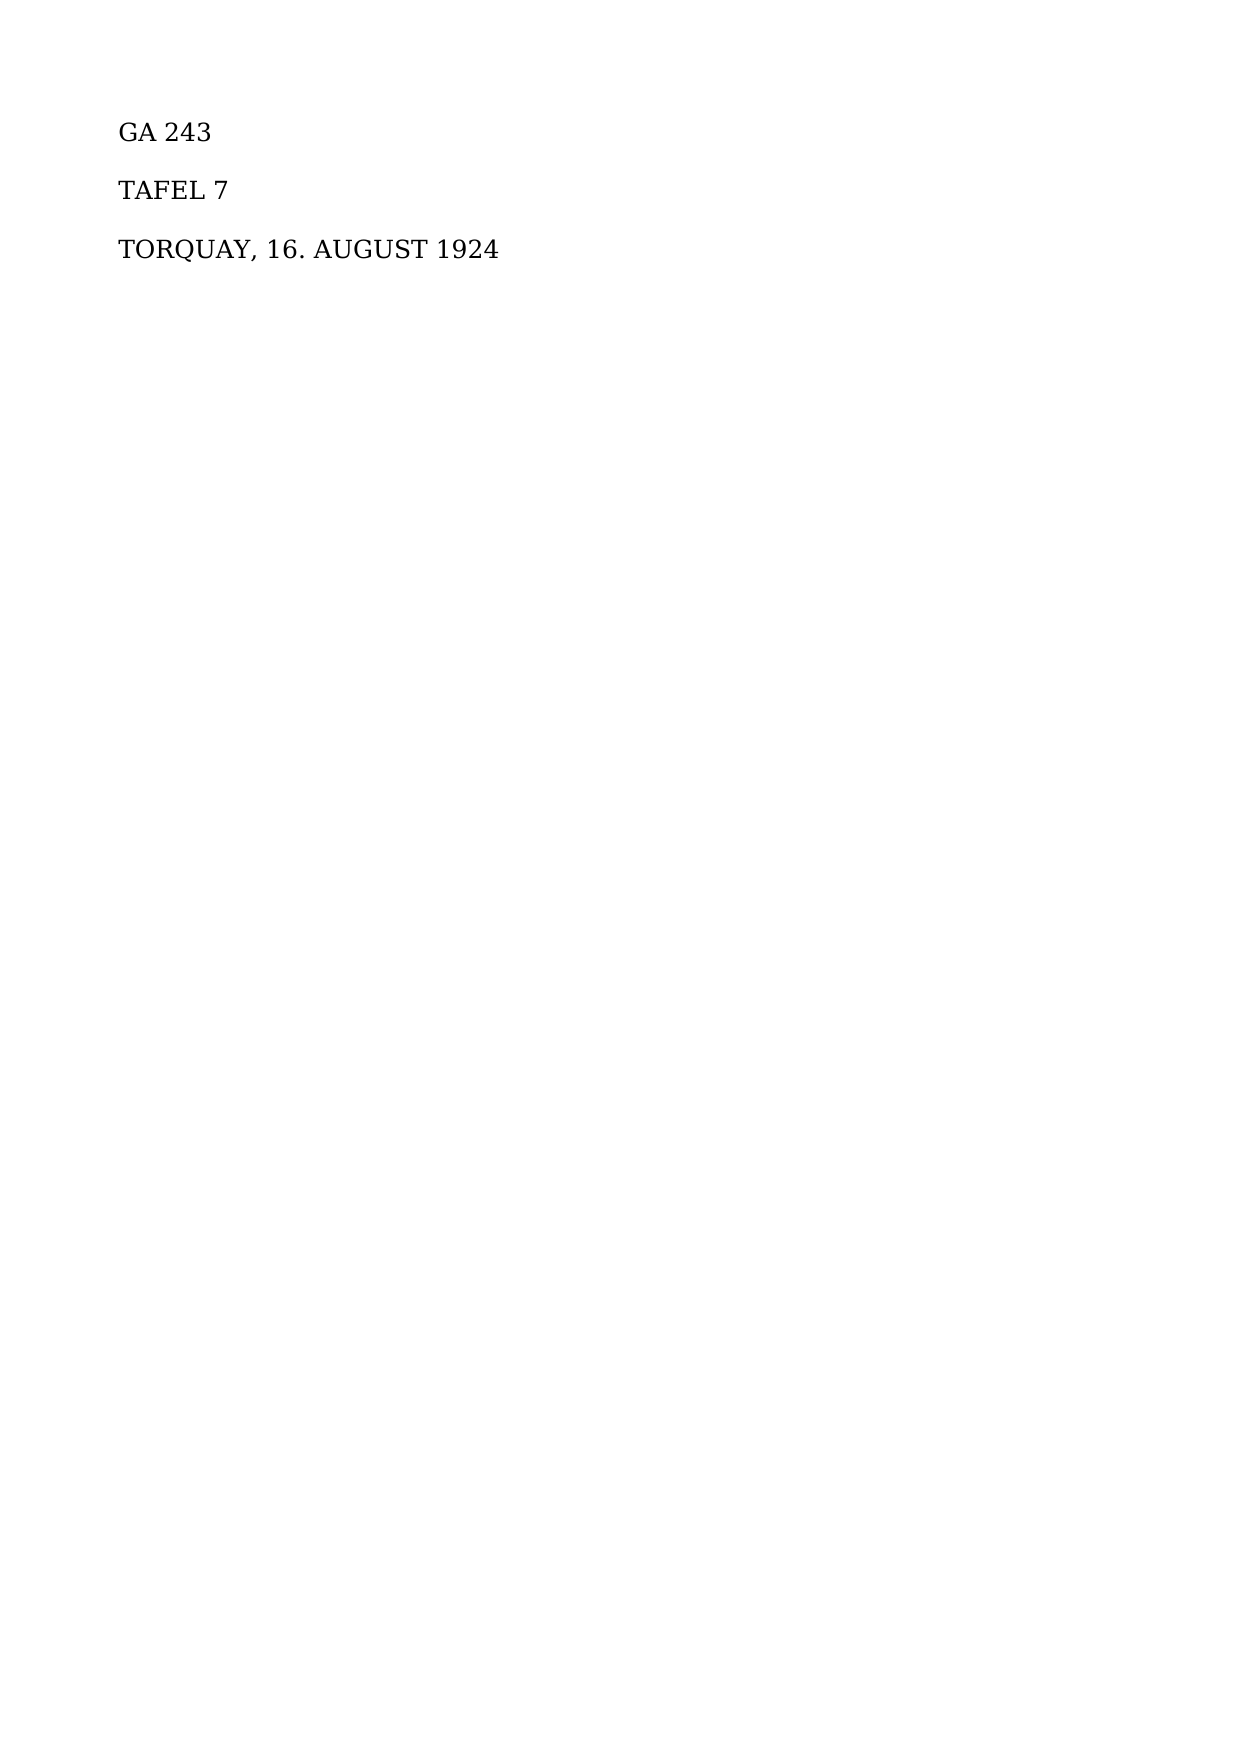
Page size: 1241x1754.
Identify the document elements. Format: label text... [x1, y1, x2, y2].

text GA 243 [118, 118, 1122, 147]
text TAFEL 7 [118, 176, 1122, 206]
text TORQUAY, 16. AUGUST 1924 [118, 235, 1122, 264]
